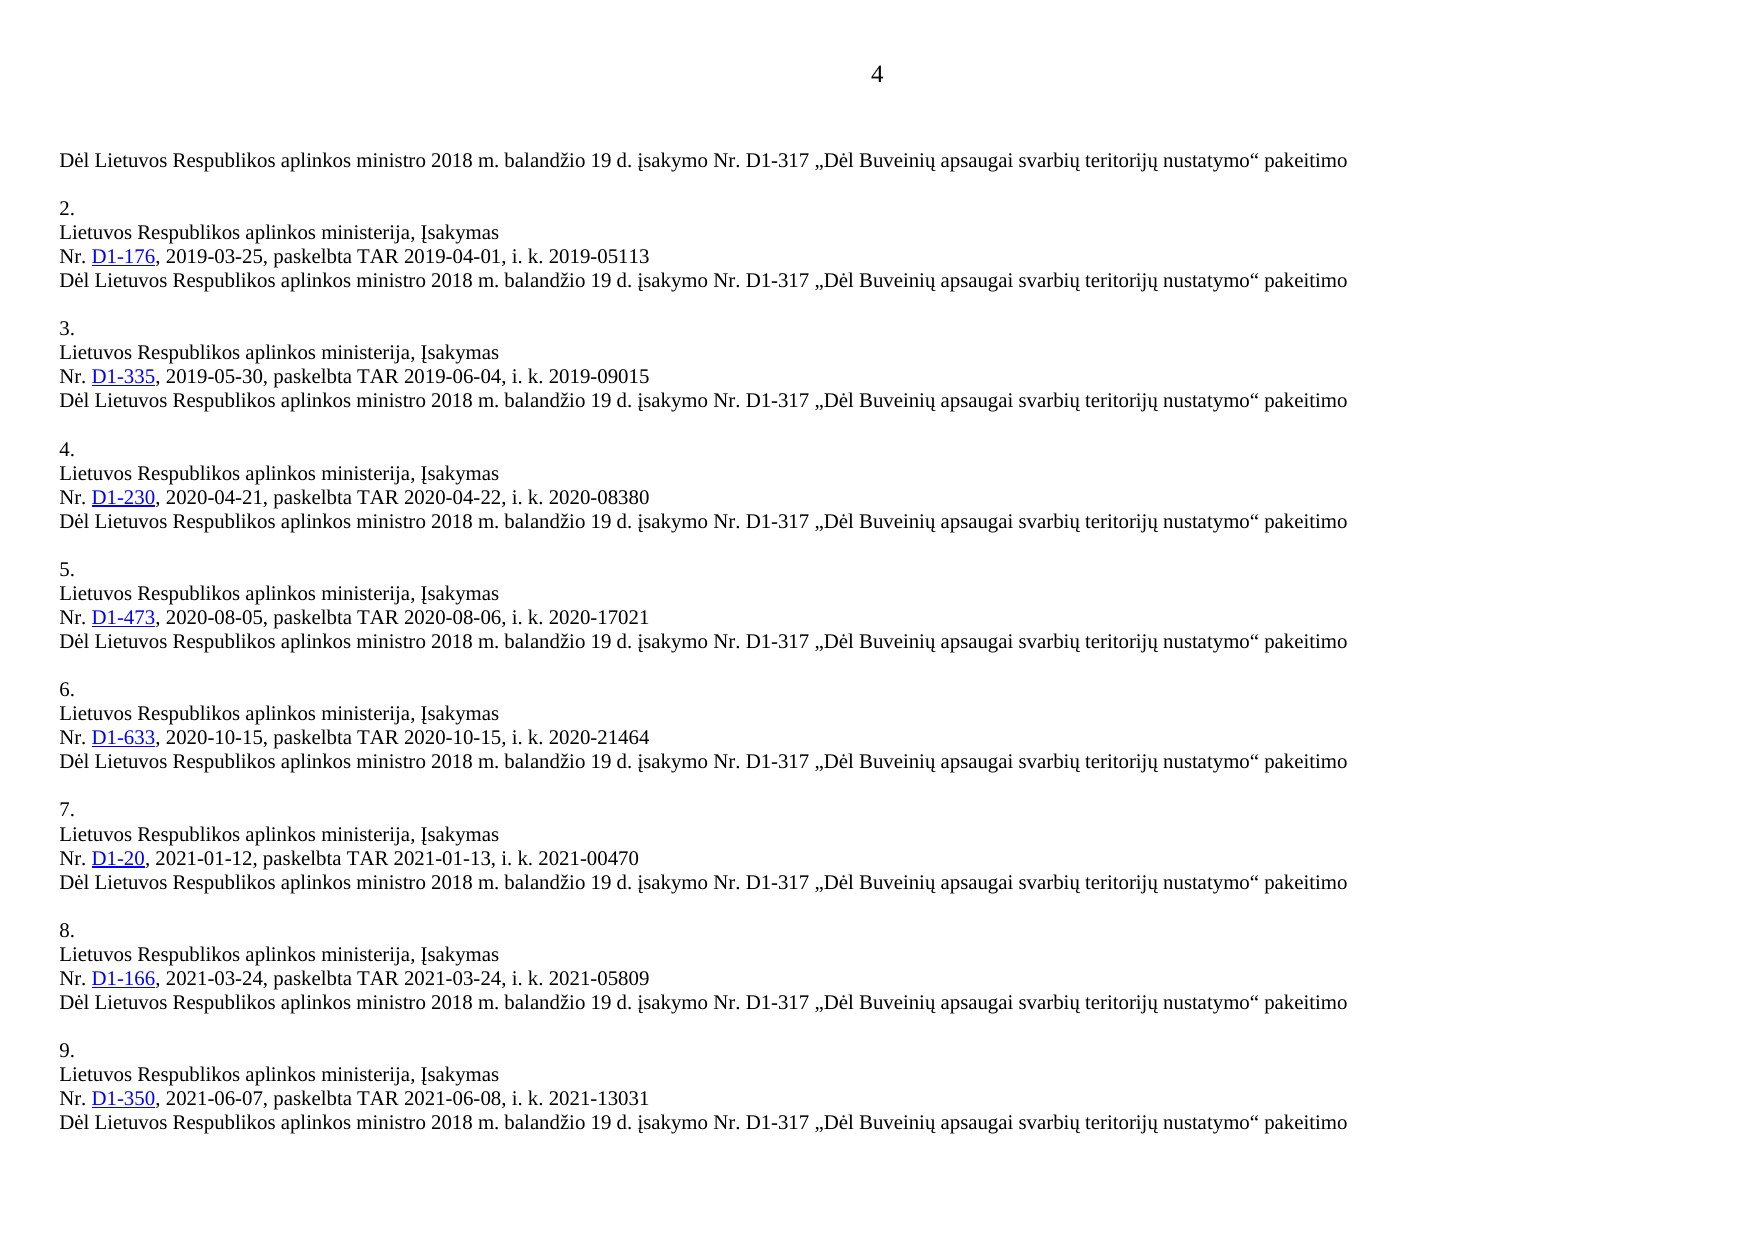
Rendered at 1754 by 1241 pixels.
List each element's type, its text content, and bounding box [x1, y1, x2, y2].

text 8. [59, 918, 1695, 942]
text Dėl Lietuvos Respublikos aplinkos ministro 2018 m. balandžio 19 d. įsakymo Nr. D1-317 „Dėl Buveinių apsaugai svarbių teritorijų nustatymo“ pakeitimo [59, 268, 1695, 292]
text Nr. D1-230, 2020-04-21, paskelbta TAR 2020-04-22, i. k. 2020-08380 [59, 484, 1695, 509]
text Dėl Lietuvos Respublikos aplinkos ministro 2018 m. balandžio 19 d. įsakymo Nr. D1-317 „Dėl Buveinių apsaugai svarbių teritorijų nustatymo“ pakeitimo [59, 749, 1695, 773]
text Nr. D1-335, 2019-05-30, paskelbta TAR 2019-06-04, i. k. 2019-09015 [59, 364, 1695, 388]
text 3. [59, 316, 1695, 340]
text Lietuvos Respublikos aplinkos ministerija, Įsakymas [59, 220, 1695, 244]
text Dėl Lietuvos Respublikos aplinkos ministro 2018 m. balandžio 19 d. įsakymo Nr. D1-317 „Dėl Buveinių apsaugai svarbių teritorijų nustatymo“ pakeitimo [59, 388, 1695, 412]
text Nr. D1-20, 2021-01-12, paskelbta TAR 2021-01-13, i. k. 2021-00470 [59, 846, 1695, 869]
text Lietuvos Respublikos aplinkos ministerija, Įsakymas [59, 701, 1695, 725]
text Nr. D1-633, 2020-10-15, paskelbta TAR 2020-10-15, i. k. 2020-21464 [59, 725, 1695, 749]
text Dėl Lietuvos Respublikos aplinkos ministro 2018 m. balandžio 19 d. įsakymo Nr. D1-317 „Dėl Buveinių apsaugai svarbių teritorijų nustatymo“ pakeitimo [59, 509, 1695, 533]
text Nr. D1-350, 2021-06-07, paskelbta TAR 2021-06-08, i. k. 2021-13031 [59, 1086, 1695, 1110]
text 5. [59, 557, 1695, 581]
text Dėl Lietuvos Respublikos aplinkos ministro 2018 m. balandžio 19 d. įsakymo Nr. D1-317 „Dėl Buveinių apsaugai svarbių teritorijų nustatymo“ pakeitimo [59, 148, 1695, 172]
text Lietuvos Respublikos aplinkos ministerija, Įsakymas [59, 821, 1695, 846]
text 4. [59, 436, 1695, 461]
text Nr. D1-176, 2019-03-25, paskelbta TAR 2019-04-01, i. k. 2019-05113 [59, 244, 1695, 268]
text 7. [59, 797, 1695, 821]
text 9. [59, 1038, 1695, 1062]
text Lietuvos Respublikos aplinkos ministerija, Įsakymas [59, 461, 1695, 484]
text Dėl Lietuvos Respublikos aplinkos ministro 2018 m. balandžio 19 d. įsakymo Nr. D1-317 „Dėl Buveinių apsaugai svarbių teritorijų nustatymo“ pakeitimo [59, 1110, 1695, 1134]
text Lietuvos Respublikos aplinkos ministerija, Įsakymas [59, 340, 1695, 364]
text 6. [59, 677, 1695, 701]
text Lietuvos Respublikos aplinkos ministerija, Įsakymas [59, 1062, 1695, 1086]
text Nr. D1-166, 2021-03-24, paskelbta TAR 2021-03-24, i. k. 2021-05809 [59, 966, 1695, 990]
text Dėl Lietuvos Respublikos aplinkos ministro 2018 m. balandžio 19 d. įsakymo Nr. D1-317 „Dėl Buveinių apsaugai svarbių teritorijų nustatymo“ pakeitimo [59, 629, 1695, 653]
text Nr. D1-473, 2020-08-05, paskelbta TAR 2020-08-06, i. k. 2020-17021 [59, 605, 1695, 629]
text Lietuvos Respublikos aplinkos ministerija, Įsakymas [59, 581, 1695, 605]
text 2. [59, 196, 1695, 220]
text Dėl Lietuvos Respublikos aplinkos ministro 2018 m. balandžio 19 d. įsakymo Nr. D1-317 „Dėl Buveinių apsaugai svarbių teritorijų nustatymo“ pakeitimo [59, 990, 1695, 1014]
text Lietuvos Respublikos aplinkos ministerija, Įsakymas [59, 942, 1695, 966]
text Dėl Lietuvos Respublikos aplinkos ministro 2018 m. balandžio 19 d. įsakymo Nr. D1-317 „Dėl Buveinių apsaugai svarbių teritorijų nustatymo“ pakeitimo [59, 869, 1695, 894]
